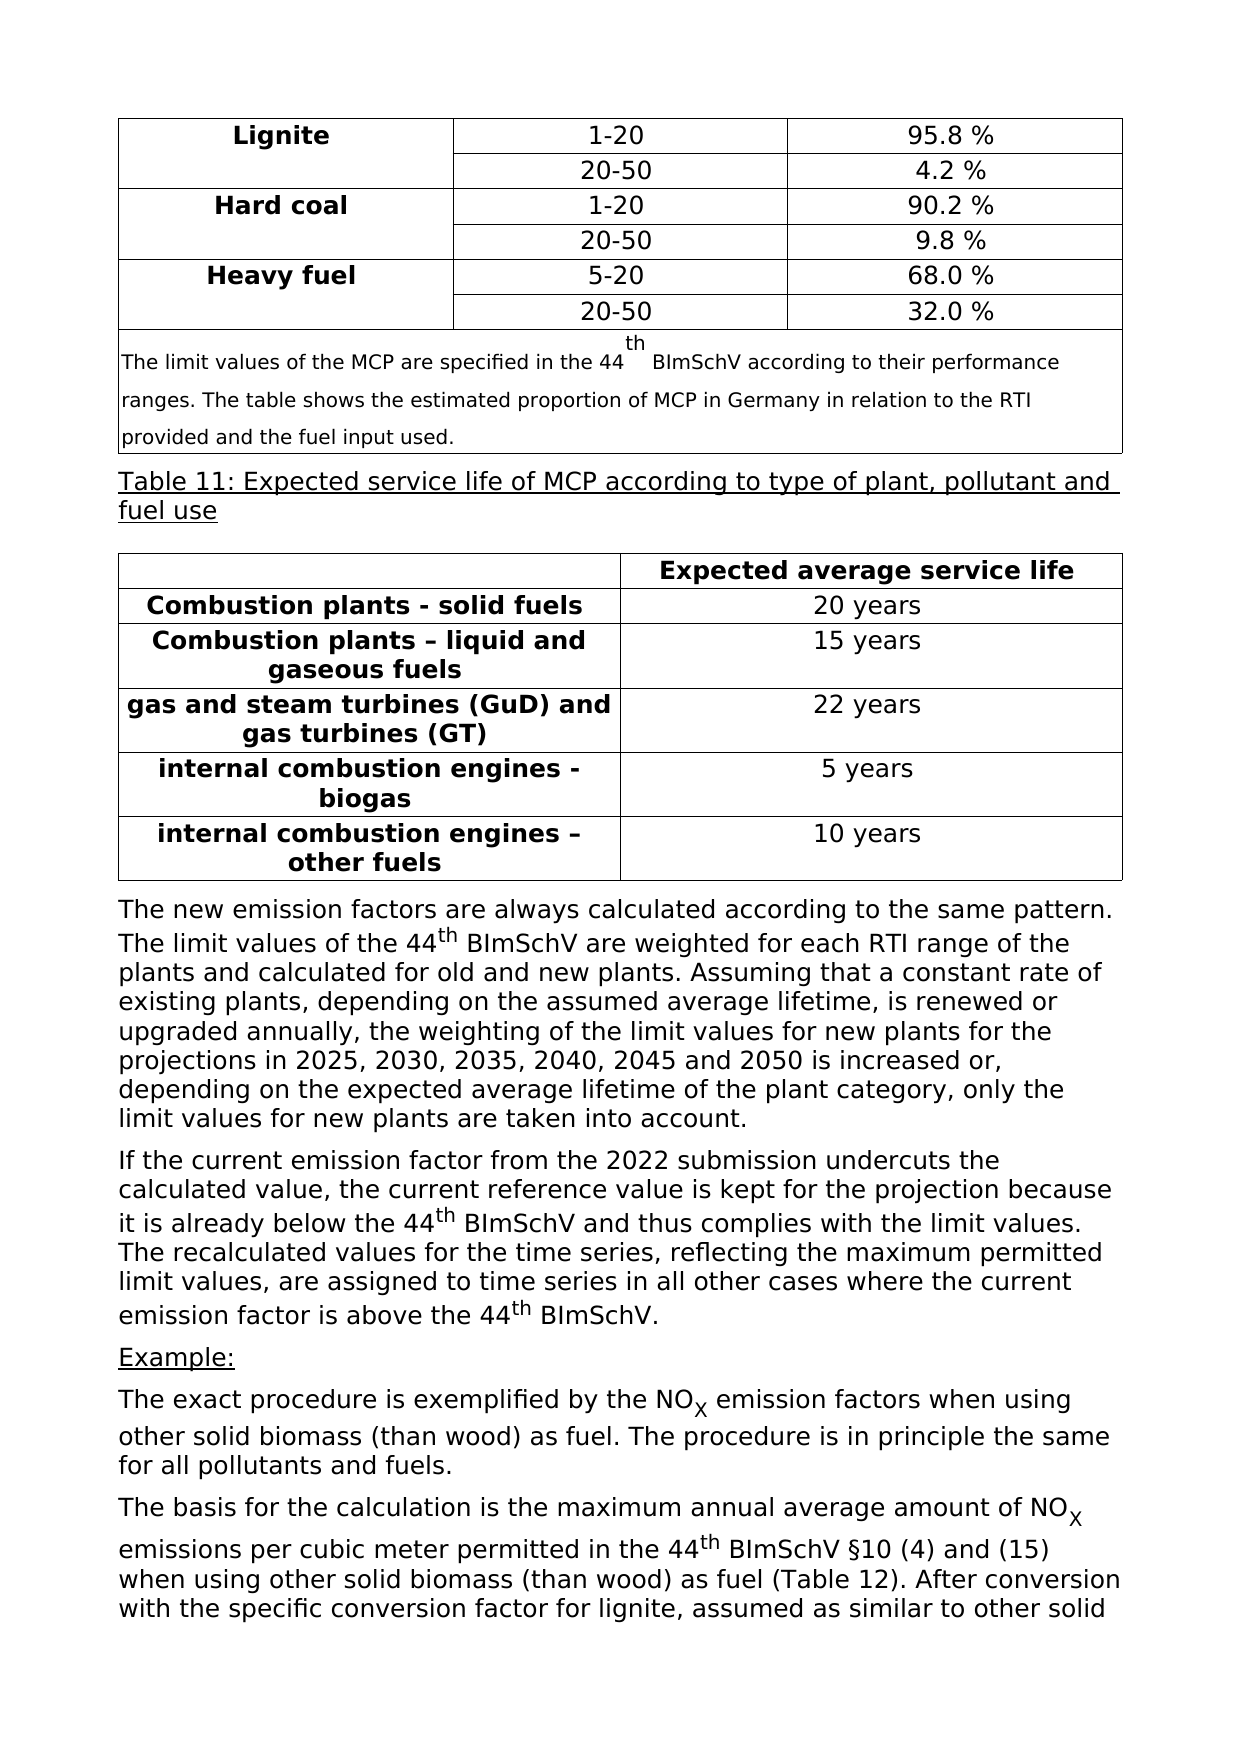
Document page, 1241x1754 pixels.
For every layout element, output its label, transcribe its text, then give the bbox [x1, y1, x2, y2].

table_cell 5-20 [454, 260, 787, 294]
table_cell Combustion plants - solid fuels [119, 589, 620, 623]
table_cell 15 years [621, 624, 1122, 687]
table_cell 1-20 [454, 119, 787, 153]
table_cell 20-50 [454, 225, 787, 258]
table_cell 20-50 [454, 295, 787, 329]
table_cell 32.0 % [788, 295, 1122, 329]
table_cell 22 years [621, 689, 1122, 752]
text The new emission factors are always calculated according to the same pattern. The limit values of the 44th BImSchV are weighted for each RTI range of the plants and calculated for old and new plants. Assuming that a constant rate of existing plants, depending on the assumed average lifetime, is renewed or upgraded annually, the weighting of the limit values for new plants for the projections in 2025, 2030, 2035, 2040, 2045 and 2050 is increased or, depending on the expected average lifetime of the plant category, only the limit values for new plants are taken into account. [118, 895, 1122, 1133]
table_cell 20 years [621, 589, 1122, 623]
table_cell gas and steam turbines (GuD) and gas turbines (GT) [119, 689, 620, 752]
table_cell 9.8 % [788, 225, 1122, 258]
text Example: [118, 1343, 1122, 1372]
table_cell The limit values of the MCP are specified in the 44th BImSchV according to their performance ranges. The table shows the estimated proportion of MCP in Germany in relation to the RTI provided and the fuel input used. [119, 330, 1122, 452]
text Table 11: Expected service life of MCP according to type of plant, pollutant and fuel use [118, 467, 1122, 526]
table_cell 1-20 [454, 189, 787, 223]
table_cell 4.2 % [788, 154, 1122, 188]
table_cell Lignite [119, 119, 453, 188]
table_header [119, 554, 620, 588]
table_cell internal combustion engines – other fuels [119, 817, 620, 880]
table_cell 68.0 % [788, 260, 1122, 294]
table_cell Heavy fuel [119, 260, 453, 329]
table_cell Combustion plants – liquid and gaseous fuels [119, 624, 620, 687]
table_cell 5 years [621, 753, 1122, 816]
table_cell 95.8 % [788, 119, 1122, 153]
text The exact procedure is exemplified by the NOX emission factors when using other solid biomass (than wood) as fuel. The procedure is in principle the same for all pollutants and fuels. [118, 1385, 1122, 1481]
table_cell 20-50 [454, 154, 787, 188]
table_cell internal combustion engines - biogas [119, 753, 620, 816]
table_header Expected average service life [621, 554, 1122, 588]
table_cell 90.2 % [788, 189, 1122, 223]
table_cell Hard coal [119, 189, 453, 258]
table_cell 10 years [621, 817, 1122, 880]
text The basis for the calculation is the maximum annual average amount of NOX emissions per cubic meter permitted in the 44th BImSchV §10 (4) and (15) when using other solid biomass (than wood) as fuel (Table 12). After conversion with the specific conversion factor for lignite, assumed as similar to other solid [118, 1493, 1122, 1623]
text If the current emission factor from the 2022 submission undercuts the calculated value, the current reference value is kept for the projection because it is already below the 44th BImSchV and thus complies with the limit values. The recalculated values for the time series, reflecting the maximum permitted limit values, are assigned to time series in all other cases where the current emission factor is above the 44th BImSchV. [118, 1146, 1122, 1331]
